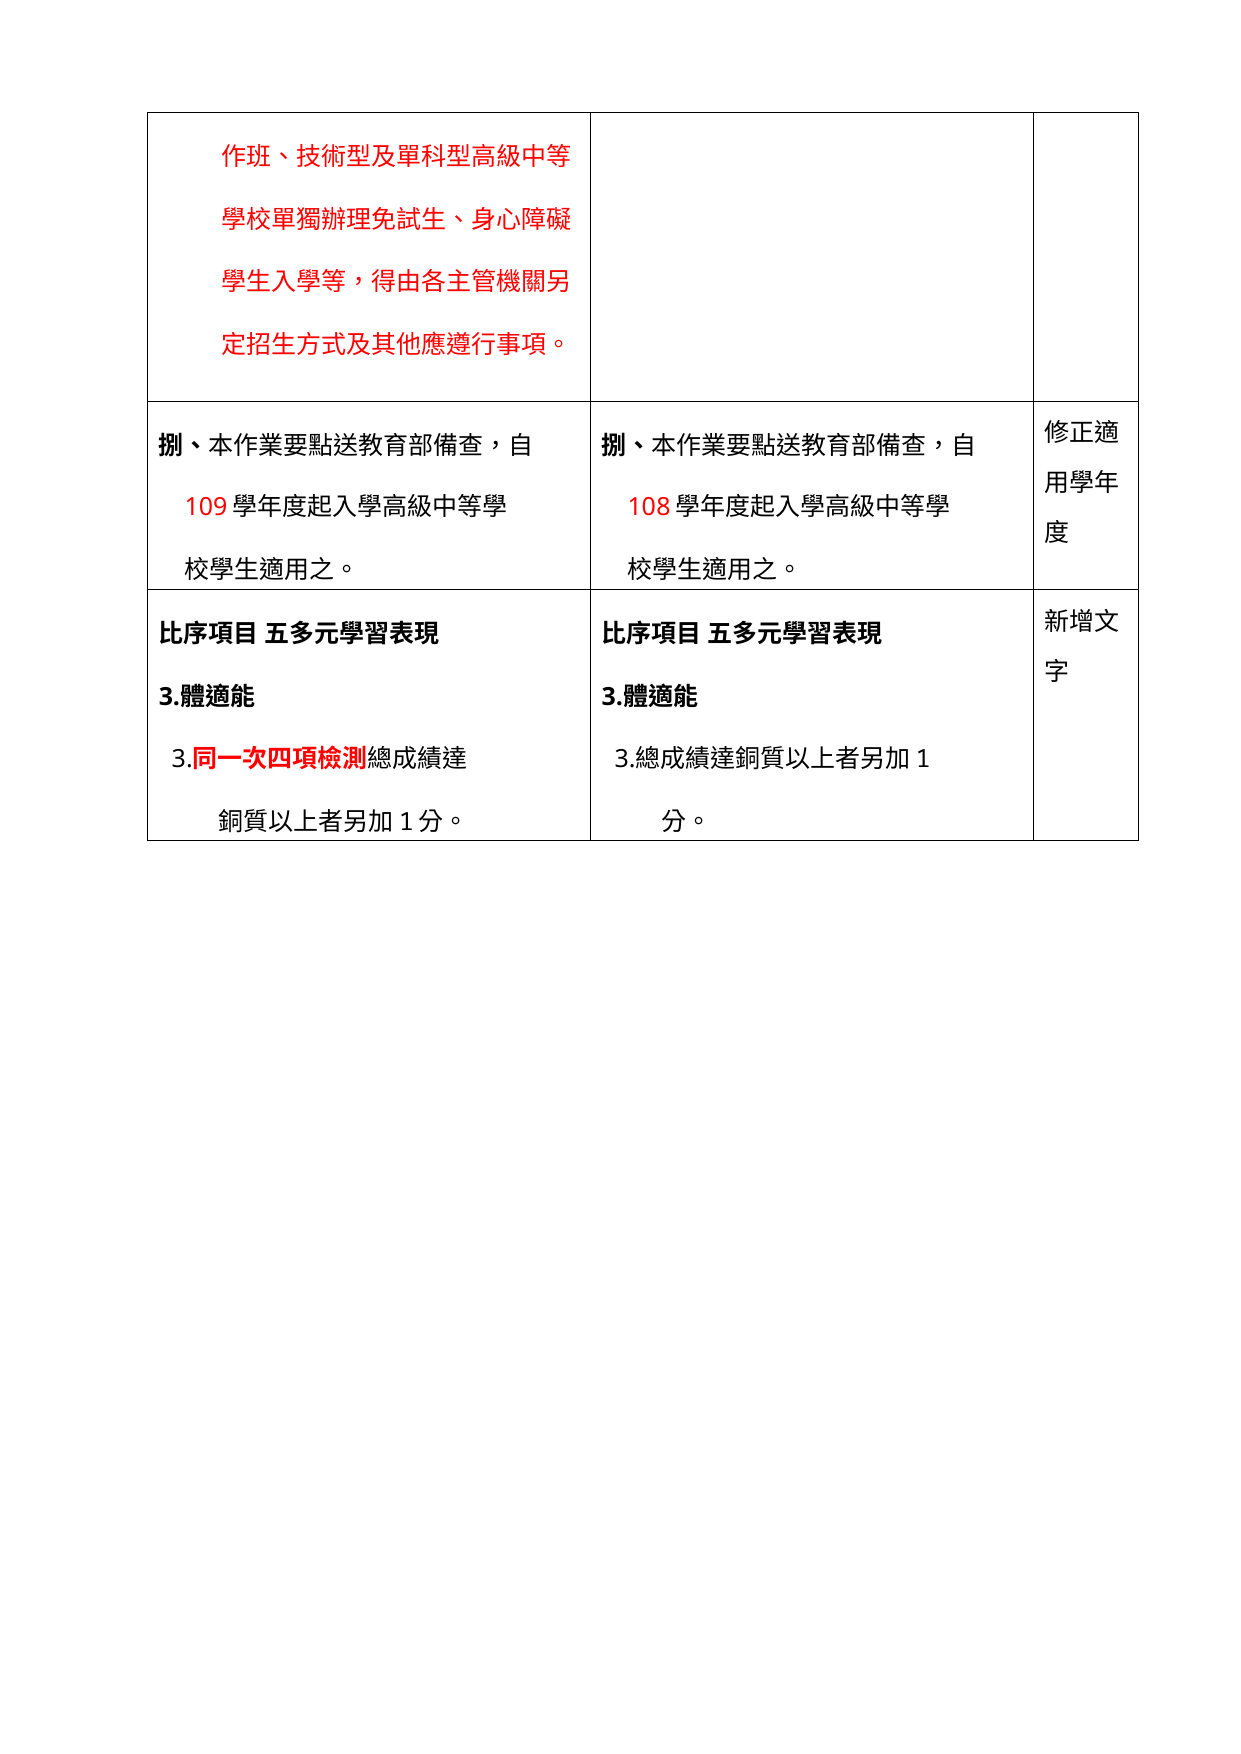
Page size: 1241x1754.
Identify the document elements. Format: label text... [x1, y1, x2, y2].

table_cell 比序項目 五多元學習表現 3.體適能 3.總成績達銅質以上者另加1 分。 [591, 590, 1033, 840]
table_cell 捌、本作業要點送教育部備查，自 108學年度起入學高級中等學 校學生適用之。 [591, 402, 1033, 589]
table_cell 新增文字 [1034, 590, 1138, 840]
table_cell 修正適用學年度 [1034, 402, 1138, 589]
table_cell [591, 113, 1033, 401]
table_cell 作班、技術型及單科型高級中等學校單獨辦理免試生、身心障礙學生入學等，得由各主管機關另定招生方式及其他應遵行事項。 [148, 113, 590, 401]
table_cell 捌、本作業要點送教育部備查，自 109學年度起入學高級中等學 校學生適用之。 [148, 402, 590, 589]
table_cell [1034, 113, 1138, 401]
table_cell 比序項目 五多元學習表現 3.體適能 3.同一次四項檢測總成績達 銅質以上者另加1分。 [148, 590, 590, 840]
